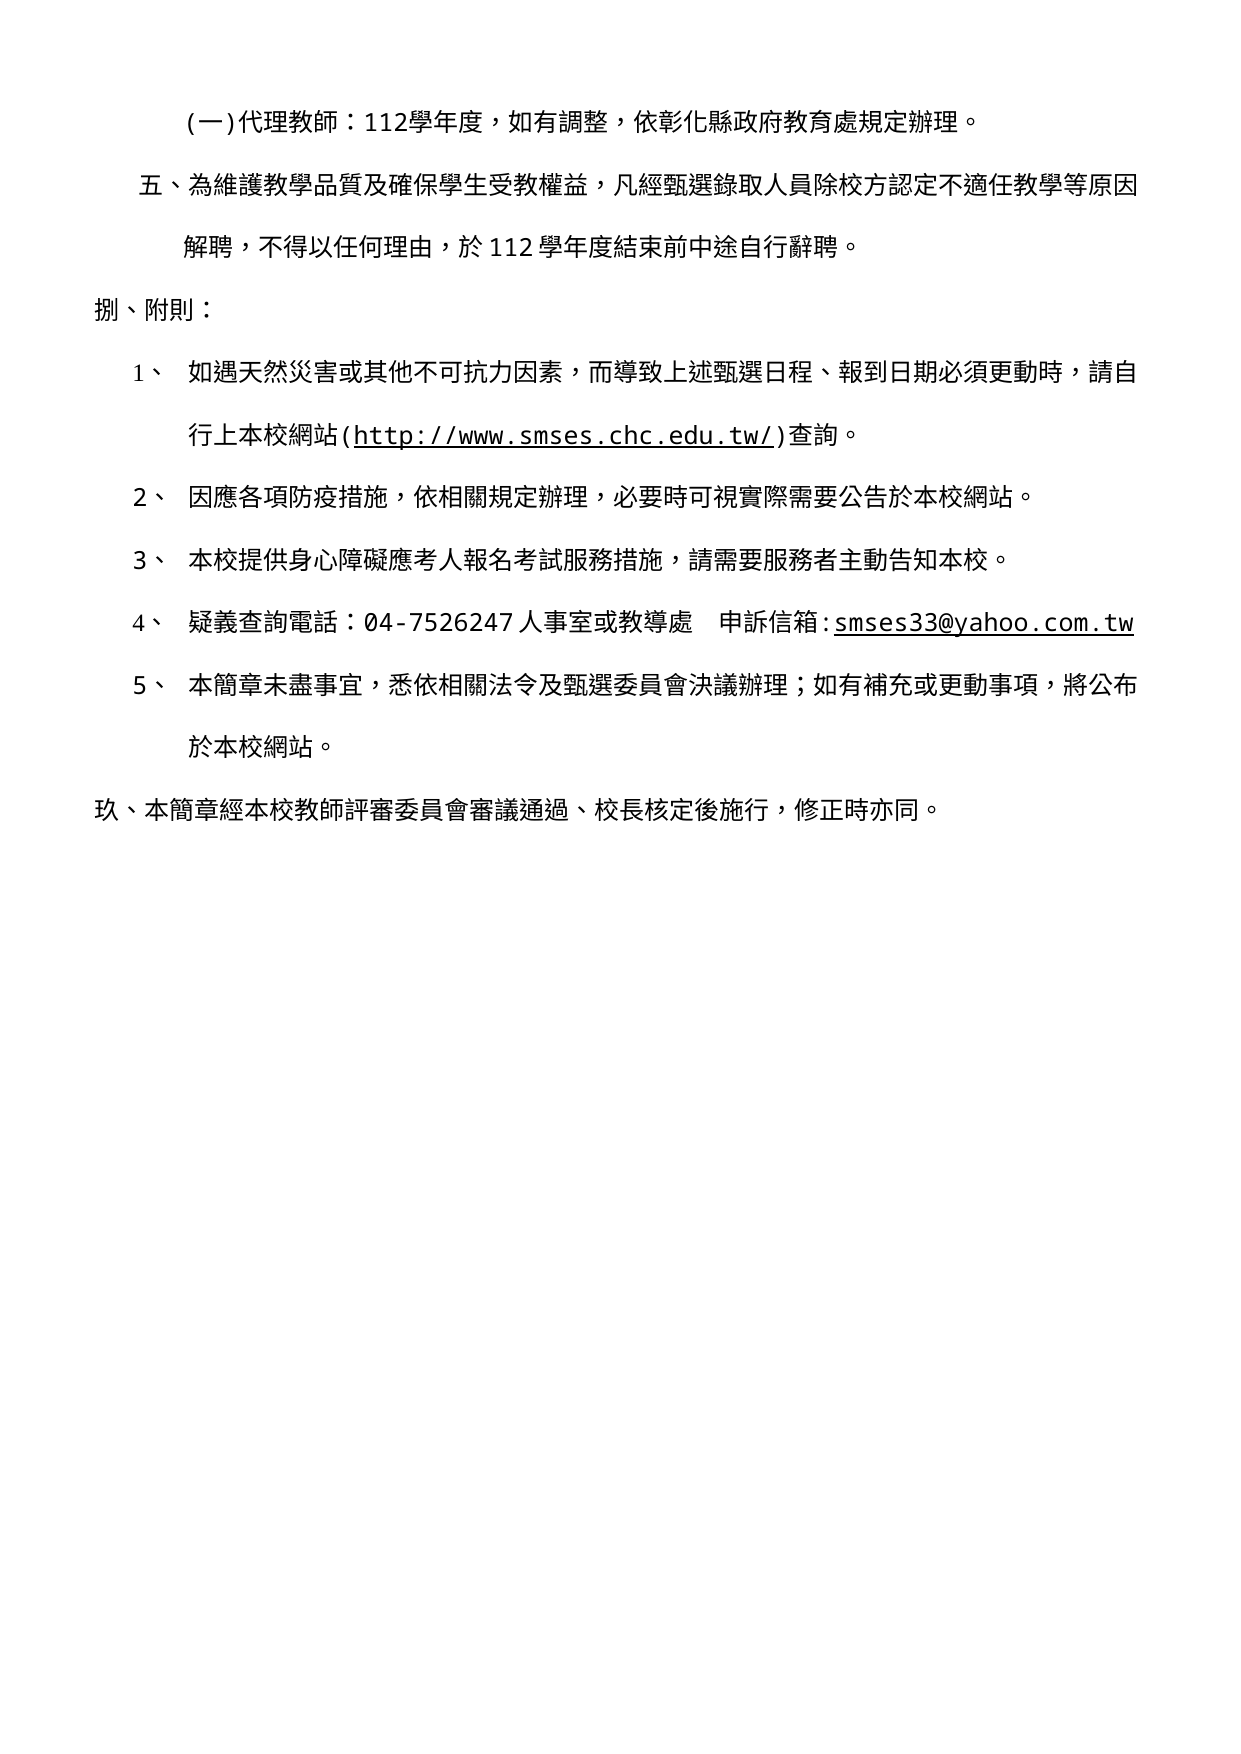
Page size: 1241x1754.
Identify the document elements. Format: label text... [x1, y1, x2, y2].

text 捌、附則： [94, 267, 1146, 329]
list 如遇天然災害或其他不可抗力因素，而導致上述甄選日程、報到日期必須更動時，請自行上本校網站(http://www.smses.chc.edu.tw/)查詢。 [132, 329, 1146, 454]
text 玖、本簡章經本校教師評審委員會審議通過、校長核定後施行，修正時亦同。 [94, 767, 1146, 829]
list 本校提供身心障礙應考人報名考試服務措施，請需要服務者主動告知本校。 [132, 517, 1146, 579]
list 本簡章未盡事宜，悉依相關法令及甄選委員會決議辦理；如有補充或更動事項，將公布於本校網站。 [132, 642, 1146, 767]
list 疑義查詢電話：04-7526247人事室或教導處 申訴信箱:smses33@yahoo.com.tw [132, 579, 1146, 642]
list 因應各項防疫措施，依相關規定辦理，必要時可視實際需要公告於本校網站。 [132, 454, 1146, 517]
text (一)代理教師：112學年度，如有調整，依彰化縣政府教育處規定辦理。 [183, 79, 1146, 142]
text 五、為維護教學品質及確保學生受教權益，凡經甄選錄取人員除校方認定不適任教學等原因解聘，不得以任何理由，於112學年度結束前中途自行辭聘。 [139, 142, 1146, 267]
